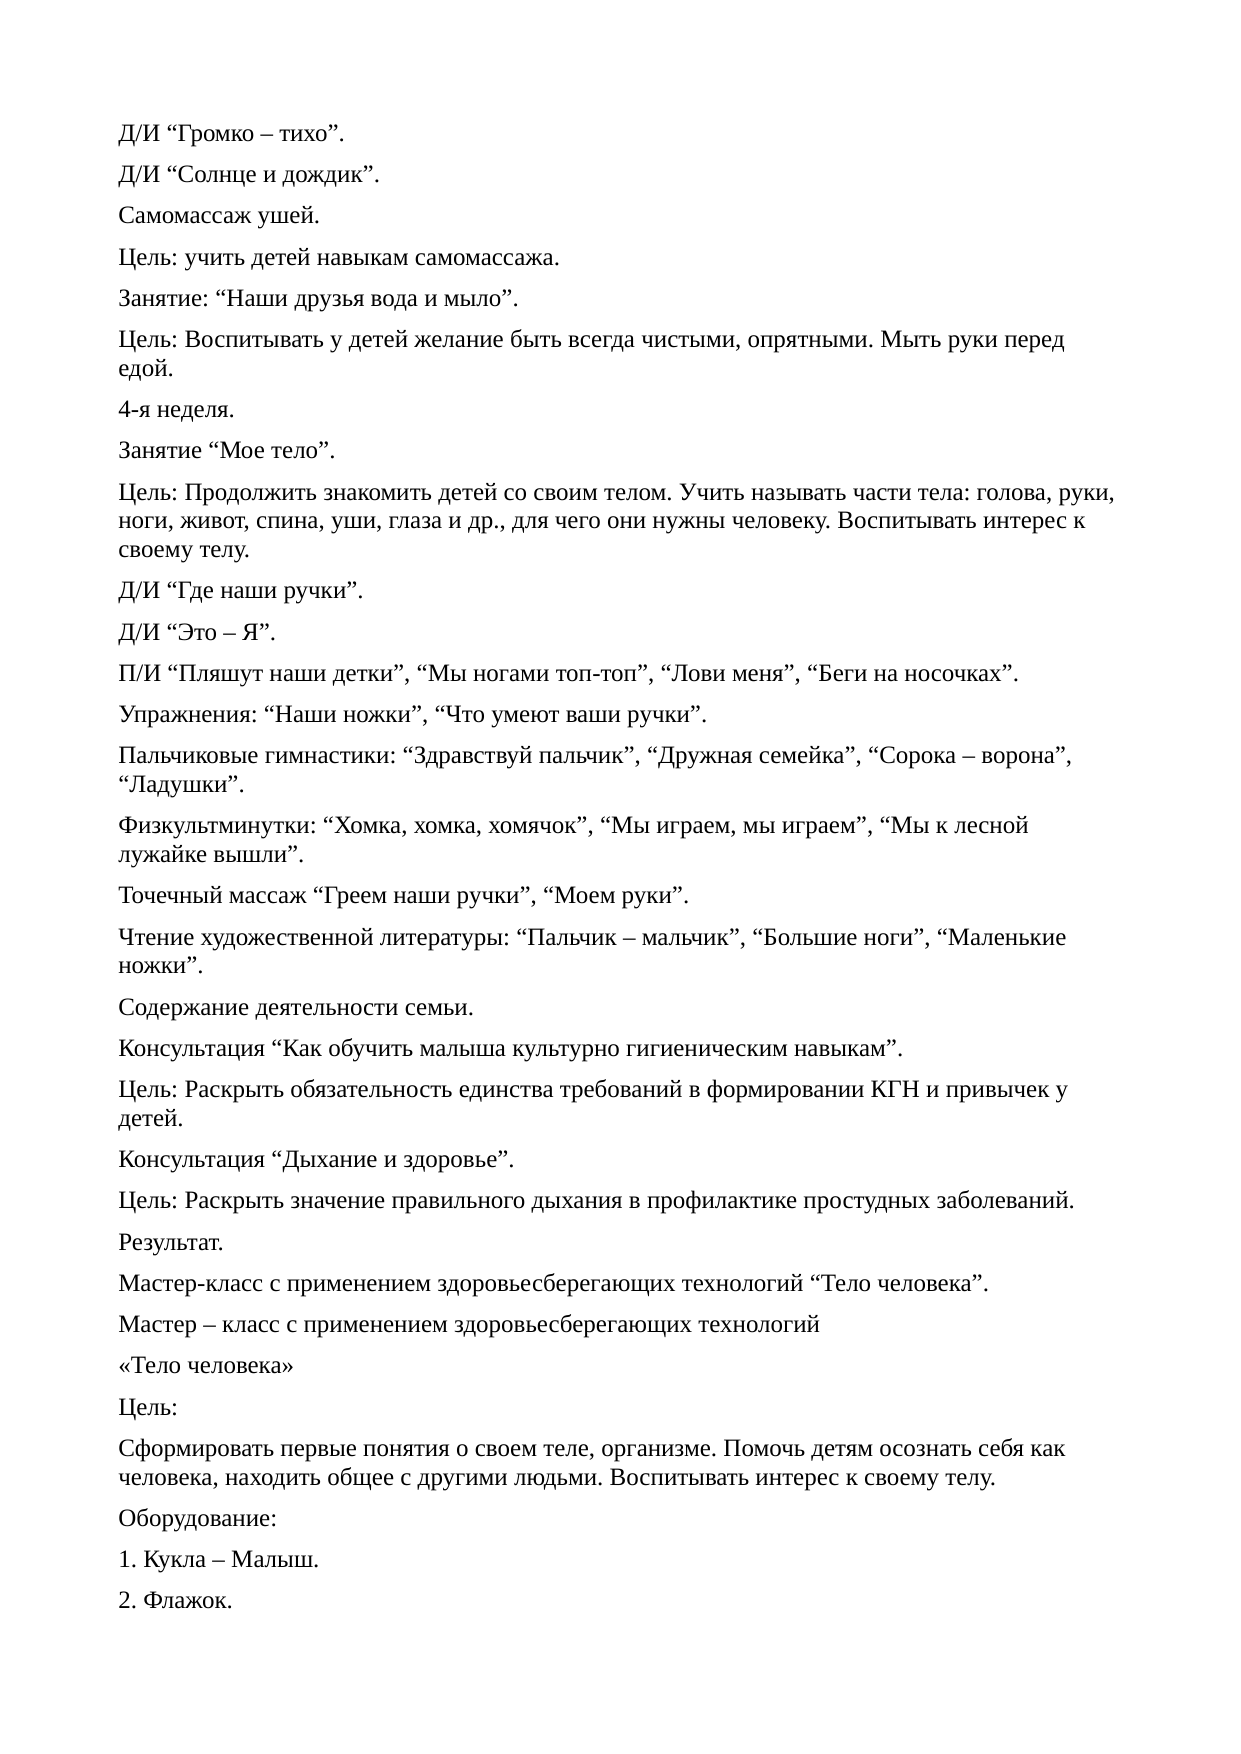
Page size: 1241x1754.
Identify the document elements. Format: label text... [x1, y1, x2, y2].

text Самомассаж ушей. [118, 201, 1122, 229]
text «Тело человека» [118, 1351, 1122, 1379]
text Консультация “Как обучить малыша культурно гигиеническим навыкам”. [118, 1033, 1122, 1062]
text Занятие “Мое тело”. [118, 436, 1122, 464]
text Д/И “Это – Я”. [118, 617, 1122, 646]
text 2. Флажок. [118, 1586, 1122, 1614]
text Д/И “Громко – тихо”. [118, 118, 1122, 147]
text Пальчиковые гимнастики: “Здравствуй пальчик”, “Дружная семейка”, “Сорока – ворона”, “Ладушки”. [118, 741, 1122, 798]
text Цель: Раскрыть обязательность единства требований в формировании КГН и привычек у детей. [118, 1074, 1122, 1132]
text Мастер – класс с применением здоровьесберегающих технологий [118, 1309, 1122, 1338]
text Д/И “Солнце и дождик”. [118, 159, 1122, 188]
text 4-я неделя. [118, 394, 1122, 423]
text Точечный массаж “Греем наши ручки”, “Моем руки”. [118, 881, 1122, 909]
text Чтение художественной литературы: “Пальчик – мальчик”, “Большие ноги”, “Маленькие ножки”. [118, 922, 1122, 979]
text 1. Кукла – Малыш. [118, 1544, 1122, 1573]
text Д/И “Где наши ручки”. [118, 576, 1122, 604]
text Цель: учить детей навыкам самомассажа. [118, 242, 1122, 271]
text Содержание деятельности семьи. [118, 992, 1122, 1021]
text Упражнения: “Наши ножки”, “Что умеют ваши ручки”. [118, 699, 1122, 728]
text П/И “Пляшут наши детки”, “Мы ногами топ-топ”, “Лови меня”, “Беги на носочках”. [118, 658, 1122, 687]
text Сформировать первые понятия о своем теле, организме. Помочь детям осознать себя как человека, находить общее с другими людьми. Воспитывать интерес к своему телу. [118, 1433, 1122, 1491]
text Цель: Воспитывать у детей желание быть всегда чистыми, опрятными. Мыть руки перед едой. [118, 324, 1122, 382]
text Мастер-класс с применением здоровьесберегающих технологий “Тело человека”. [118, 1268, 1122, 1297]
text Результат. [118, 1227, 1122, 1256]
text Цель: [118, 1392, 1122, 1421]
text Занятие: “Наши друзья вода и мыло”. [118, 283, 1122, 312]
text Цель: Раскрыть значение правильного дыхания в профилактике простудных заболеваний. [118, 1186, 1122, 1214]
text Физкультминутки: “Хомка, хомка, хомячок”, “Мы играем, мы играем”, “Мы к лесной лужайке вышли”. [118, 811, 1122, 868]
text Консультация “Дыхание и здоровье”. [118, 1144, 1122, 1173]
text Оборудование: [118, 1503, 1122, 1532]
text Цель: Продолжить знакомить детей со своим телом. Учить называть части тела: голова, руки, ноги, живот, спина, уши, глаза и др., для чего они нужны человеку. Воспитывать интерес к своему телу. [118, 477, 1122, 563]
